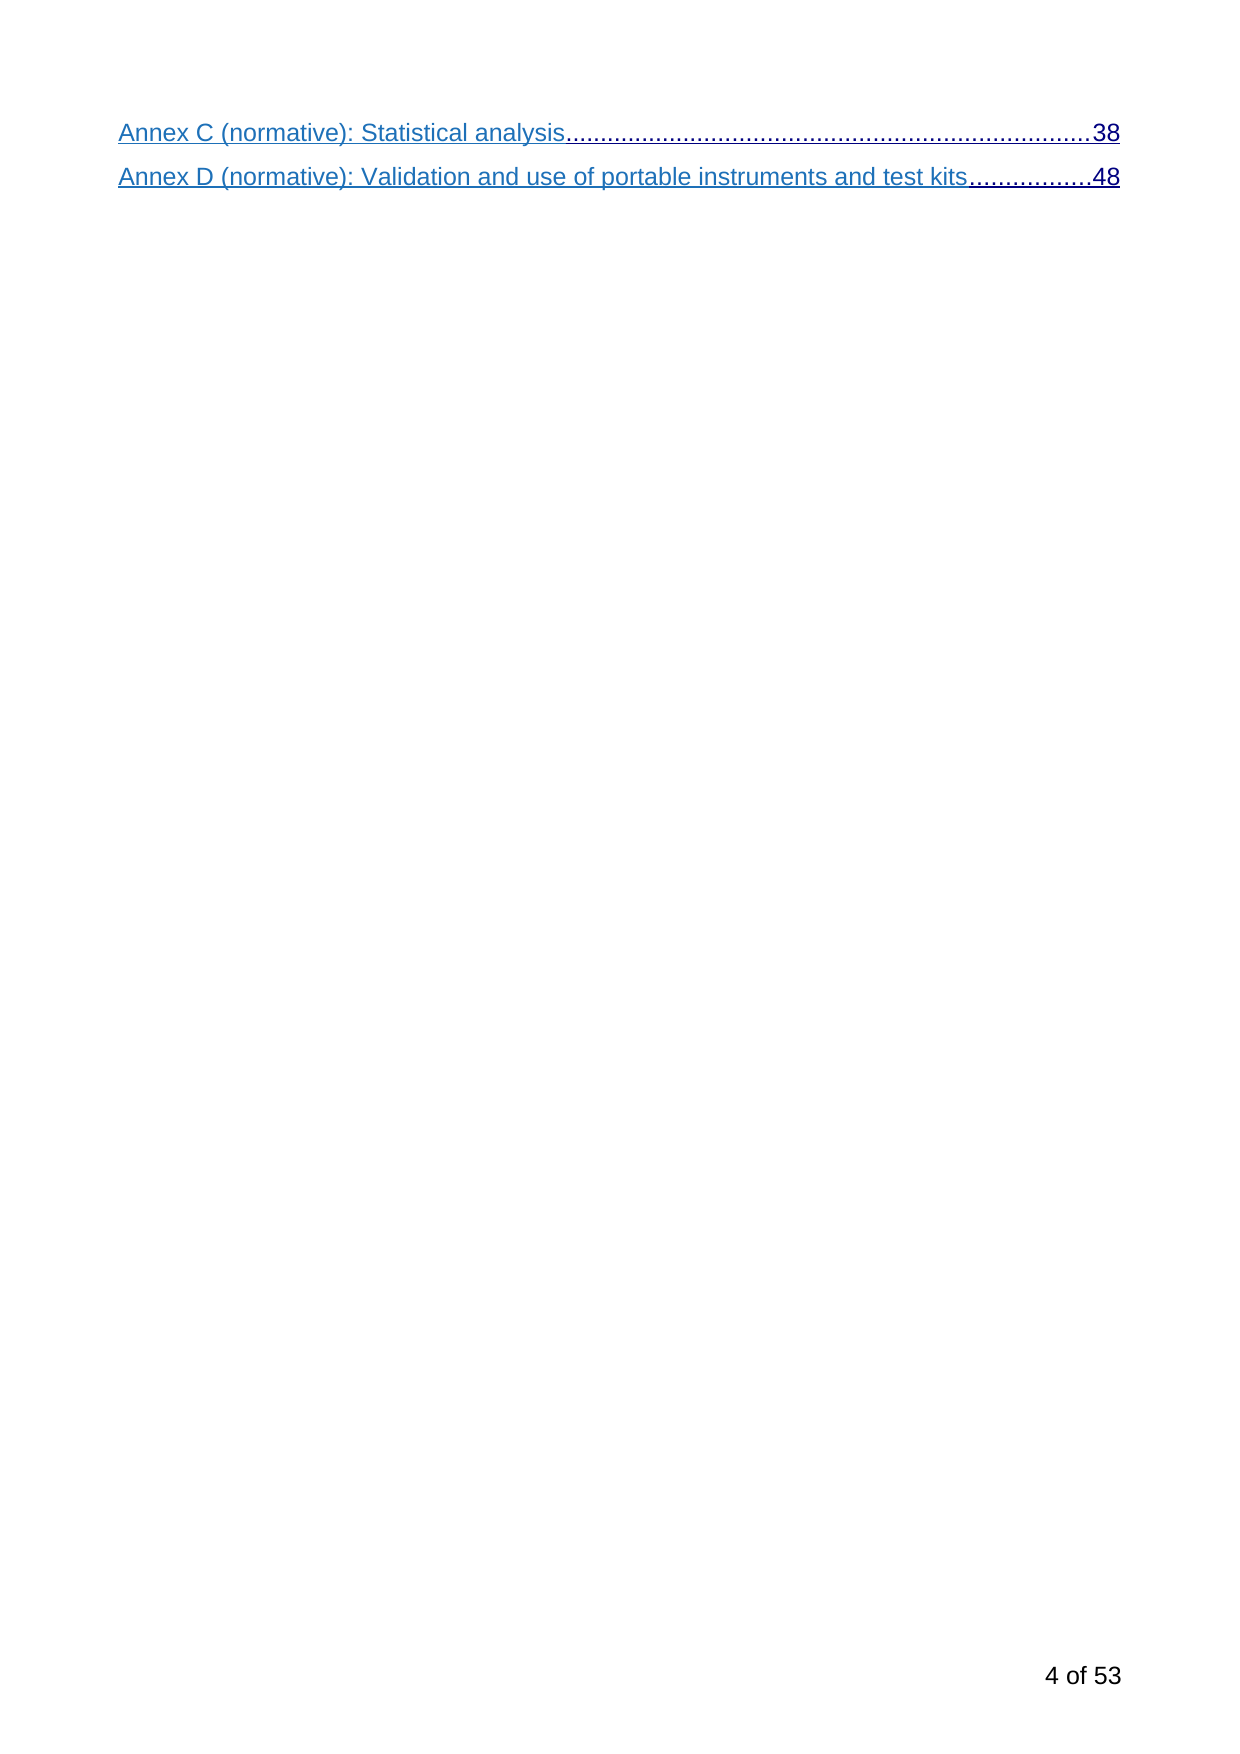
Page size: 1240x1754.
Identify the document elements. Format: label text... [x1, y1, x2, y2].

text Annex C (normative): Statistical analysis 38 [118, 118, 1121, 147]
text Annex D (normative): Validation and use of portable instruments and test kits 48 [118, 162, 1121, 190]
